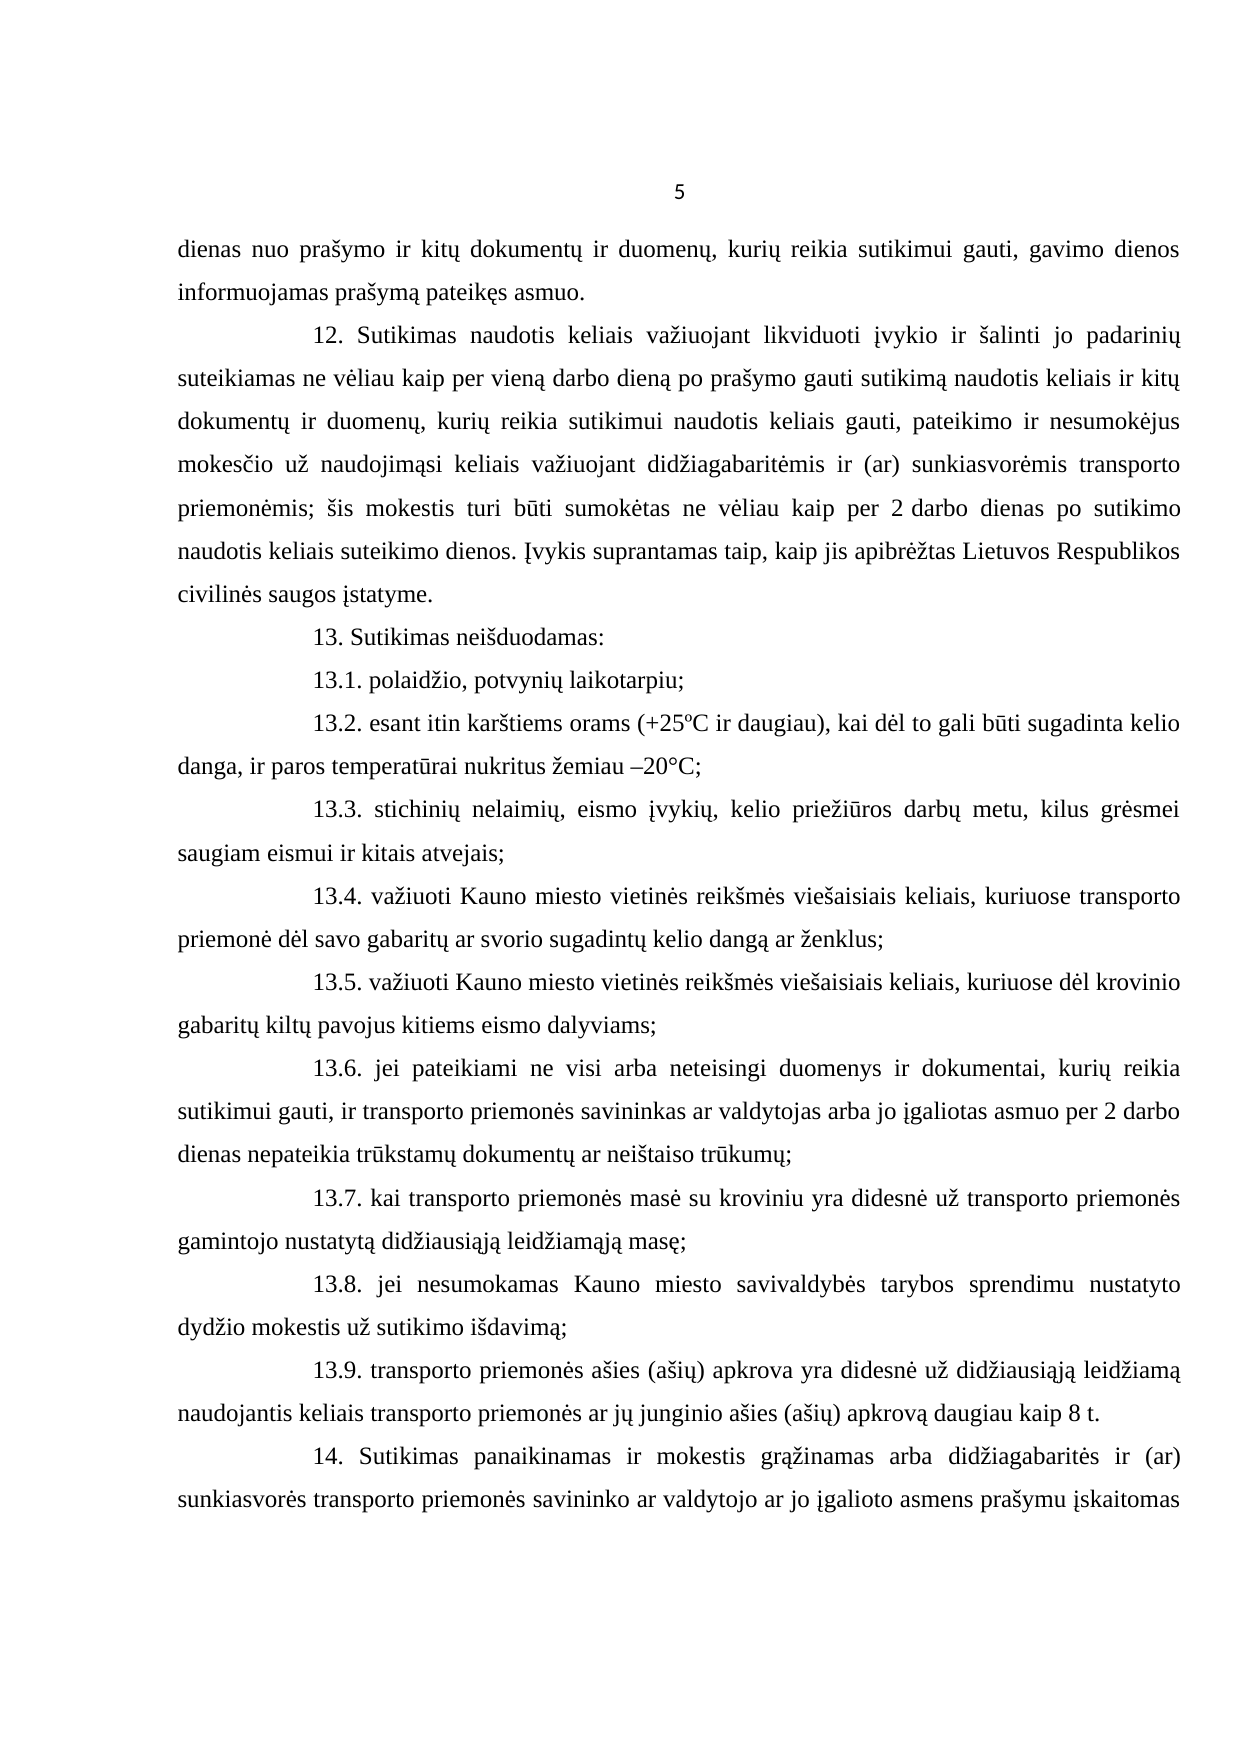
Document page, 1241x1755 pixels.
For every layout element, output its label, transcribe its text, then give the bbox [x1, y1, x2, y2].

text 13.3. stichinių nelaimių, eismo įvykių, kelio priežiūros darbų metu, kilus grėsmei saugiam eismui ir kitais atvejais; [177, 794, 1181, 866]
text 13.2. esant itin karštiems orams (+25ºC ir daugiau), kai dėl to gali būti sugadinta kelio danga, ir paros temperatūrai nukritus žemiau –20°C; [177, 708, 1181, 780]
text dienas nuo prašymo ir kitų dokumentų ir duomenų, kurių reikia sutikimui gauti, gavimo dienos informuojamas prašymą pateikęs asmuo. [177, 234, 1181, 306]
text 13.7. kai transporto priemonės masė su kroviniu yra didesnė už transporto priemonės gamintojo nustatytą didžiausiąją leidžiamąją masę; [177, 1183, 1181, 1254]
text 13.5. važiuoti Kauno miesto vietinės reikšmės viešaisiais keliais, kuriuose dėl krovinio gabaritų kiltų pavojus kitiems eismo dalyviams; [177, 967, 1181, 1039]
text 13.8. jei nesumokamas Kauno miesto savivaldybės tarybos sprendimu nustatyto dydžio mokestis už sutikimo išdavimą; [177, 1269, 1181, 1341]
text 13.9. transporto priemonės ašies (ašių) apkrova yra didesnė už didžiausiąją leidžiamą naudojantis keliais transporto priemonės ar jų junginio ašies (ašių) apkrovą daugiau kaip 8 t. [177, 1355, 1181, 1427]
text 13.4. važiuoti Kauno miesto vietinės reikšmės viešaisiais keliais, kuriuose transporto priemonė dėl savo gabaritų ar svorio sugadintų kelio dangą ar ženklus; [177, 881, 1181, 953]
text 14. Sutikimas panaikinamas ir mokestis grąžinamas arba didžiagabaritės ir (ar) sunkiasvorės transporto priemonės savininko ar valdytojo ar jo įgalioto asmens prašymu įskaitomas [177, 1441, 1181, 1513]
text 12. Sutikimas naudotis keliais važiuojant likviduoti įvykio ir šalinti jo padarinių suteikiamas ne vėliau kaip per vieną darbo dieną po prašymo gauti sutikimą naudotis keliais ir kitų dokumentų ir duomenų, kurių reikia sutikimui naudotis keliais gauti, pateikimo ir nesumokėjus mokesčio už naudojimąsi keliais važiuojant didžiagabaritėmis ir (ar) sunkiasvorėmis transporto priemonėmis; šis mokestis turi būti sumokėtas ne vėliau kaip per 2 darbo dienas po sutikimo naudotis keliais suteikimo dienos. Įvykis suprantamas taip, kaip jis apibrėžtas Lietuvos Respublikos civilinės saugos įstatyme. [177, 320, 1181, 608]
text 13.1. polaidžio, potvynių laikotarpiu; [177, 665, 1181, 694]
text 13. Sutikimas neišduodamas: [177, 622, 1181, 651]
text 13.6. jei pateikiami ne visi arba neteisingi duomenys ir dokumentai, kurių reikia sutikimui gauti, ir transporto priemonės savininkas ar valdytojas arba jo įgaliotas asmuo per 2 darbo dienas nepateikia trūkstamų dokumentų ar neištaiso trūkumų; [177, 1053, 1181, 1168]
